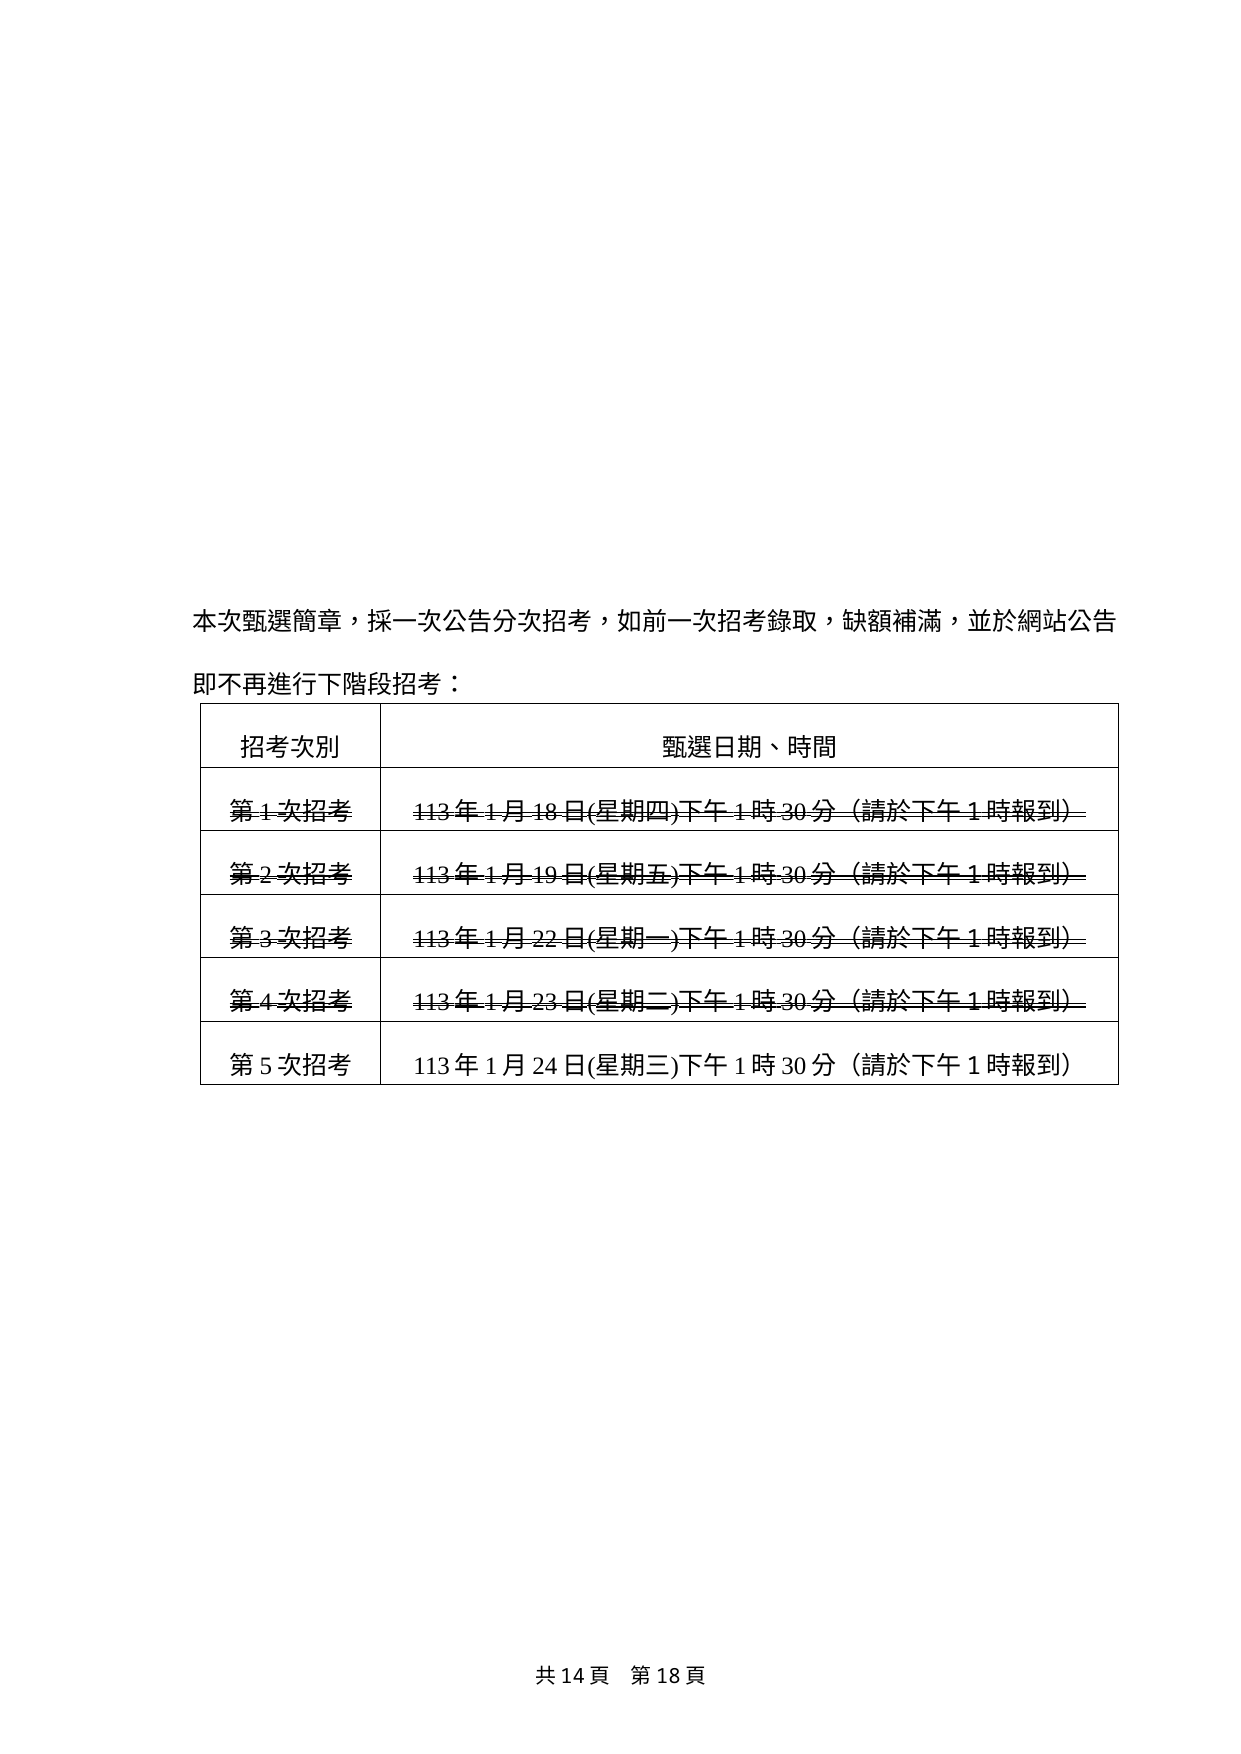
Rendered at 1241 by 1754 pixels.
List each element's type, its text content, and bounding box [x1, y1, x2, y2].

table_cell 113年1月24日(星期三)下午1時30分（請於下午1時報到） [381, 1022, 1118, 1084]
table_cell 第4次招考 [201, 958, 380, 1021]
text 本次甄選簡章，採一次公告分次招考，如前一次招考錄取，缺額補滿，並於網站公告即不再進行下階段招考： [192, 578, 1122, 703]
table_cell 第5次招考 [201, 1022, 380, 1084]
table_cell 113年1月22日(星期一)下午1時30分（請於下午1時報到） [381, 895, 1118, 957]
table_cell 第2次招考 [201, 831, 380, 894]
table_cell 第1次招考 [201, 768, 380, 830]
table_header 甄選日期、時間 [381, 704, 1118, 767]
table_cell 113年1月19日(星期五)下午1時30分（請於下午1時報到） [381, 831, 1118, 894]
table_cell 第3次招考 [201, 895, 380, 957]
table_header 招考次別 [201, 704, 380, 767]
table_cell 113年1月23日(星期二)下午1時30分（請於下午1時報到） [381, 958, 1118, 1021]
table_cell 113年1月18日(星期四)下午1時30分（請於下午1時報到） [381, 768, 1118, 830]
